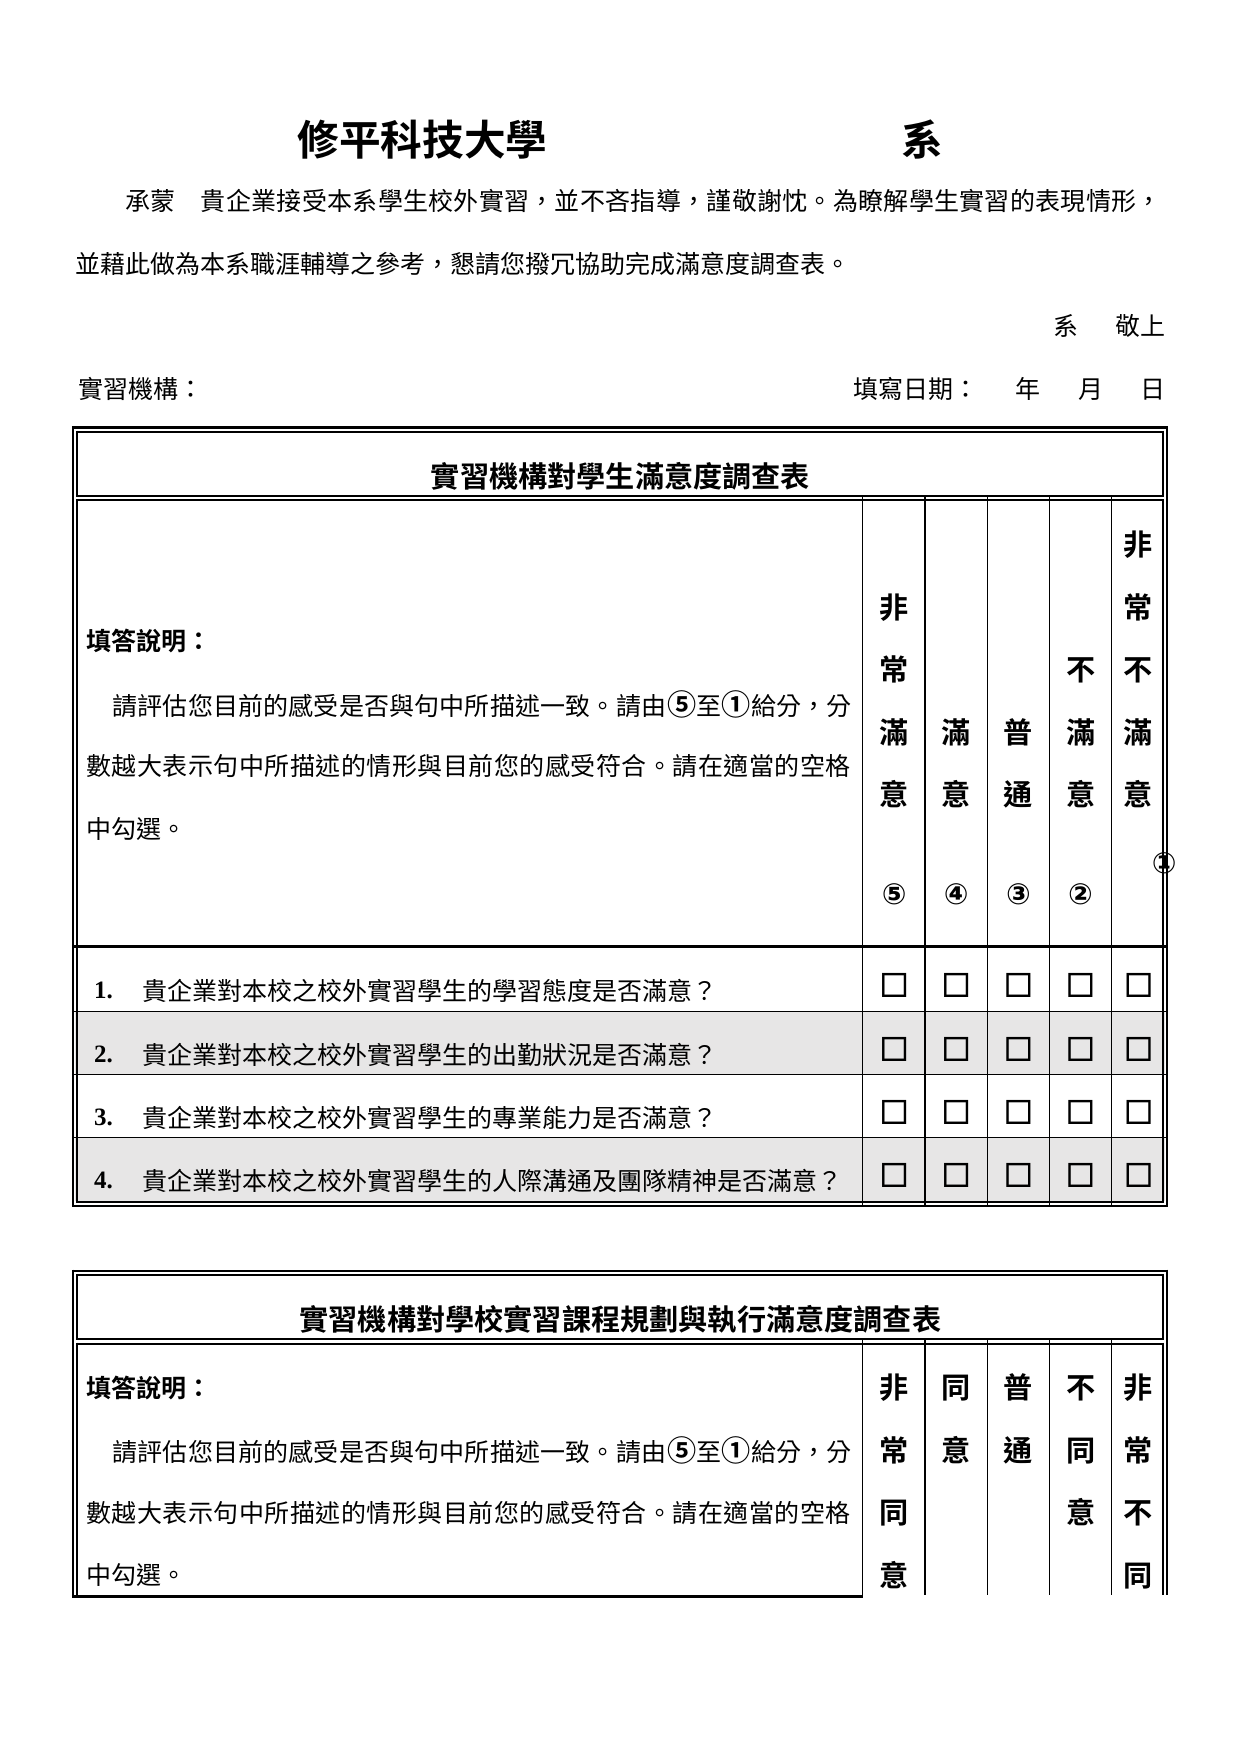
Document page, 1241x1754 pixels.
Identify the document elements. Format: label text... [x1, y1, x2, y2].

table_header 實習機構對學生滿意度調查表 [78, 433, 1162, 495]
table_cell 非常同意 [863, 1345, 924, 1594]
table_cell  [1050, 1075, 1111, 1137]
table_cell  [988, 1075, 1049, 1137]
table_cell 4. [78, 1138, 131, 1201]
table_cell  [863, 1138, 924, 1201]
table_cell 非常不同 [1112, 1338, 1165, 1594]
table_cell  [863, 1012, 924, 1074]
table_cell 2. [78, 1012, 131, 1074]
table_cell 1. [78, 948, 131, 1011]
table_cell  [1112, 1075, 1162, 1137]
text 實習機構： 填寫日期： 年 月 日 [75, 346, 1165, 408]
text 系 敬上 [75, 283, 1165, 346]
table_cell  [926, 1012, 987, 1074]
table_cell  [1112, 948, 1162, 1011]
table_cell  [1050, 1138, 1111, 1201]
table_cell 普通 [988, 501, 1049, 814]
table_cell 填答說明： 請評估您目前的感受是否與句中所描述一致。請由⑤至①給分，分數越大表示句中所描述的情形與目前您的感受符合。請在適當的空格中勾選。 [75, 1338, 862, 1594]
table_cell 貴企業對本校之校外實習學生的專業能力是否滿意？ [131, 1075, 862, 1137]
table_cell 不同意 [1050, 1345, 1111, 1594]
table_cell 不滿意 [1050, 501, 1111, 814]
table_cell  [988, 1138, 1049, 1201]
table_cell  [863, 1075, 924, 1137]
table_cell  [1050, 1012, 1111, 1074]
table_cell ④ [926, 814, 987, 945]
table_cell  [1112, 1138, 1162, 1201]
table_cell 同意 [926, 1345, 987, 1594]
table_cell  [863, 948, 924, 1011]
table_cell 填答說明： 請評估您目前的感受是否與句中所描述一致。請由⑤至①給分，分數越大表示句中所描述的情形與目前您的感受符合。請在適當的空格中勾選。 [78, 501, 862, 945]
table_cell  [988, 948, 1049, 1011]
table_cell [1112, 814, 1162, 945]
table_cell  [988, 1012, 1049, 1074]
table_cell ⑤ [863, 814, 924, 945]
table_cell 貴企業對本校之校外實習學生的人際溝通及團隊精神是否滿意？ [131, 1138, 862, 1201]
table_cell  [1050, 948, 1111, 1011]
table_cell 非常不滿意 [1112, 501, 1162, 814]
table_cell 普通 [988, 1345, 1049, 1594]
table_cell 滿意 [926, 501, 987, 814]
text 修平科技大學 系 [75, 96, 1165, 158]
table_cell  [926, 948, 987, 1011]
table_cell  [926, 1138, 987, 1201]
table_cell ② [1050, 814, 1111, 945]
table_cell 貴企業對本校之校外實習學生的出勤狀況是否滿意？ [131, 1012, 862, 1074]
table_cell  [1112, 1012, 1162, 1074]
table_cell 非常滿意 [863, 501, 924, 814]
table_cell ③ [988, 814, 1049, 945]
table_cell  [926, 1075, 987, 1137]
table_cell 貴企業對本校之校外實習學生的學習態度是否滿意？ [131, 948, 862, 1011]
table_cell 3. [78, 1075, 131, 1137]
table_header 實習機構對學校實習課程規劃與執行滿意度調查表 [78, 1276, 1162, 1338]
text 承蒙 貴企業接受本系學生校外實習，並不吝指導，謹敬謝忱。為瞭解學生實習的表現情形，並藉此做為本系職涯輔導之參考，懇請您撥冗協助完成滿意度調查表。 [75, 158, 1165, 283]
